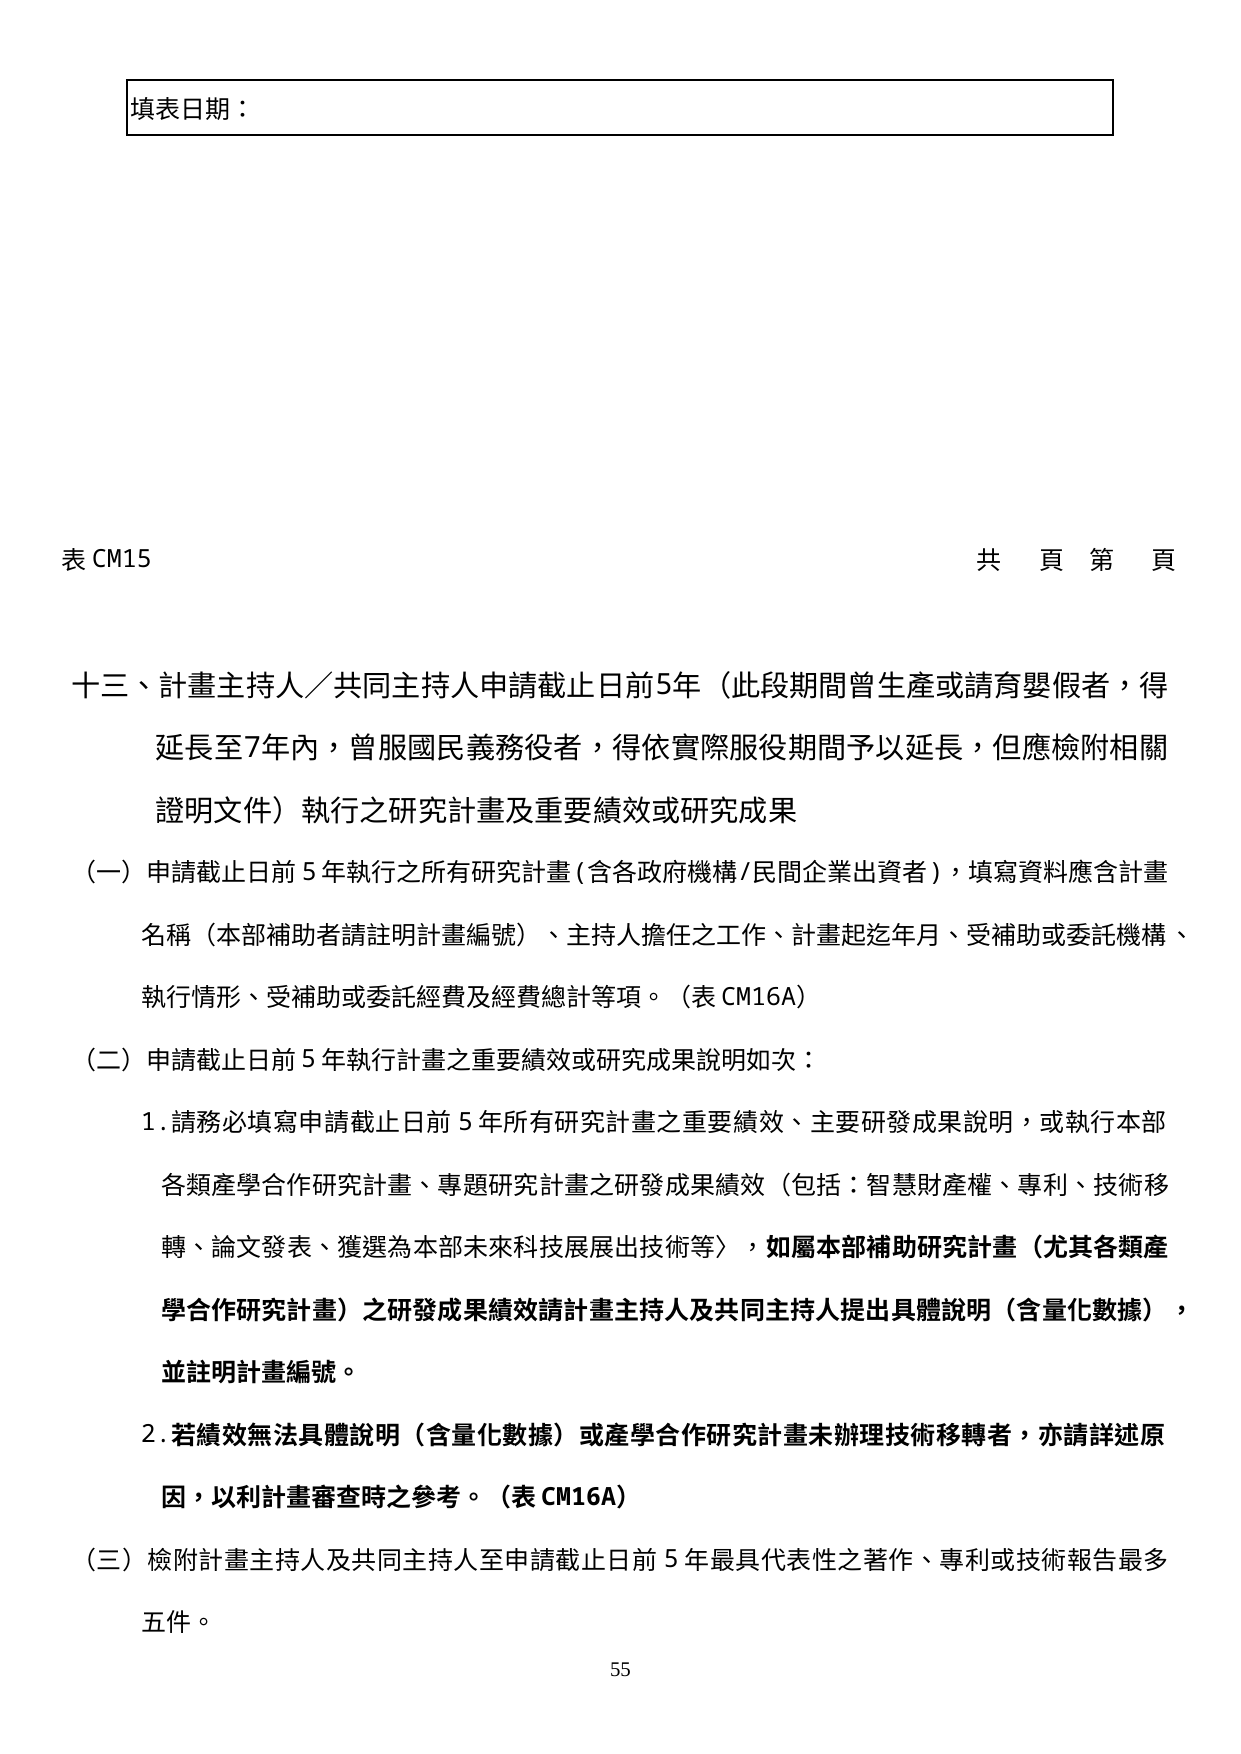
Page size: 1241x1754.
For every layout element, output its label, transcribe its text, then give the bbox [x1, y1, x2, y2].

text （三）檢附計畫主持人及共同主持人至申請截止日前5年最具代表性之著作、專利或技術報告最多五件。 [71, 1517, 1169, 1642]
text 表CM15 共 頁 第 頁 [52, 517, 1186, 579]
text 2.若績效無法具體說明（含量化數據）或產學合作研究計畫未辦理技術移轉者，亦請詳述原因，以利計畫審查時之參考。（表CM16A） [141, 1392, 1169, 1517]
text 十三、計畫主持人／共同主持人申請截止日前5年（此段期間曾生產或請育嬰假者，得延長至7年內，曾服國民義務役者，得依實際服役期間予以延長，但應檢附相關證明文件）執行之研究計畫及重要績效或研究成果 [71, 642, 1169, 829]
text 1.請務必填寫申請截止日前5年所有研究計畫之重要績效、主要研發成果說明，或執行本部各類產學合作研究計畫、專題研究計畫之研發成果績效（包括：智慧財產權、專利、技術移轉、論文發表、獲選為本部未來科技展展出技術等〉，如屬本部補助研究計畫（尤其各類產學合作研究計畫）之研發成果績效請計畫主持人及共同主持人提出具體說明（含量化數據），並註明計畫編號。 [141, 1079, 1169, 1392]
text （二）申請截止日前5年執行計畫之重要績效或研究成果說明如次： [71, 1017, 1169, 1079]
table_cell 填表日期： [128, 81, 1112, 134]
text （一）申請截止日前5年執行之所有研究計畫(含各政府機構/民間企業出資者)，填寫資料應含計畫名稱（本部補助者請註明計畫編號）、主持人擔任之工作、計畫起迄年月、受補助或委託機構、執行情形、受補助或委託經費及經費總計等項。（表CM16A） [71, 829, 1169, 1017]
